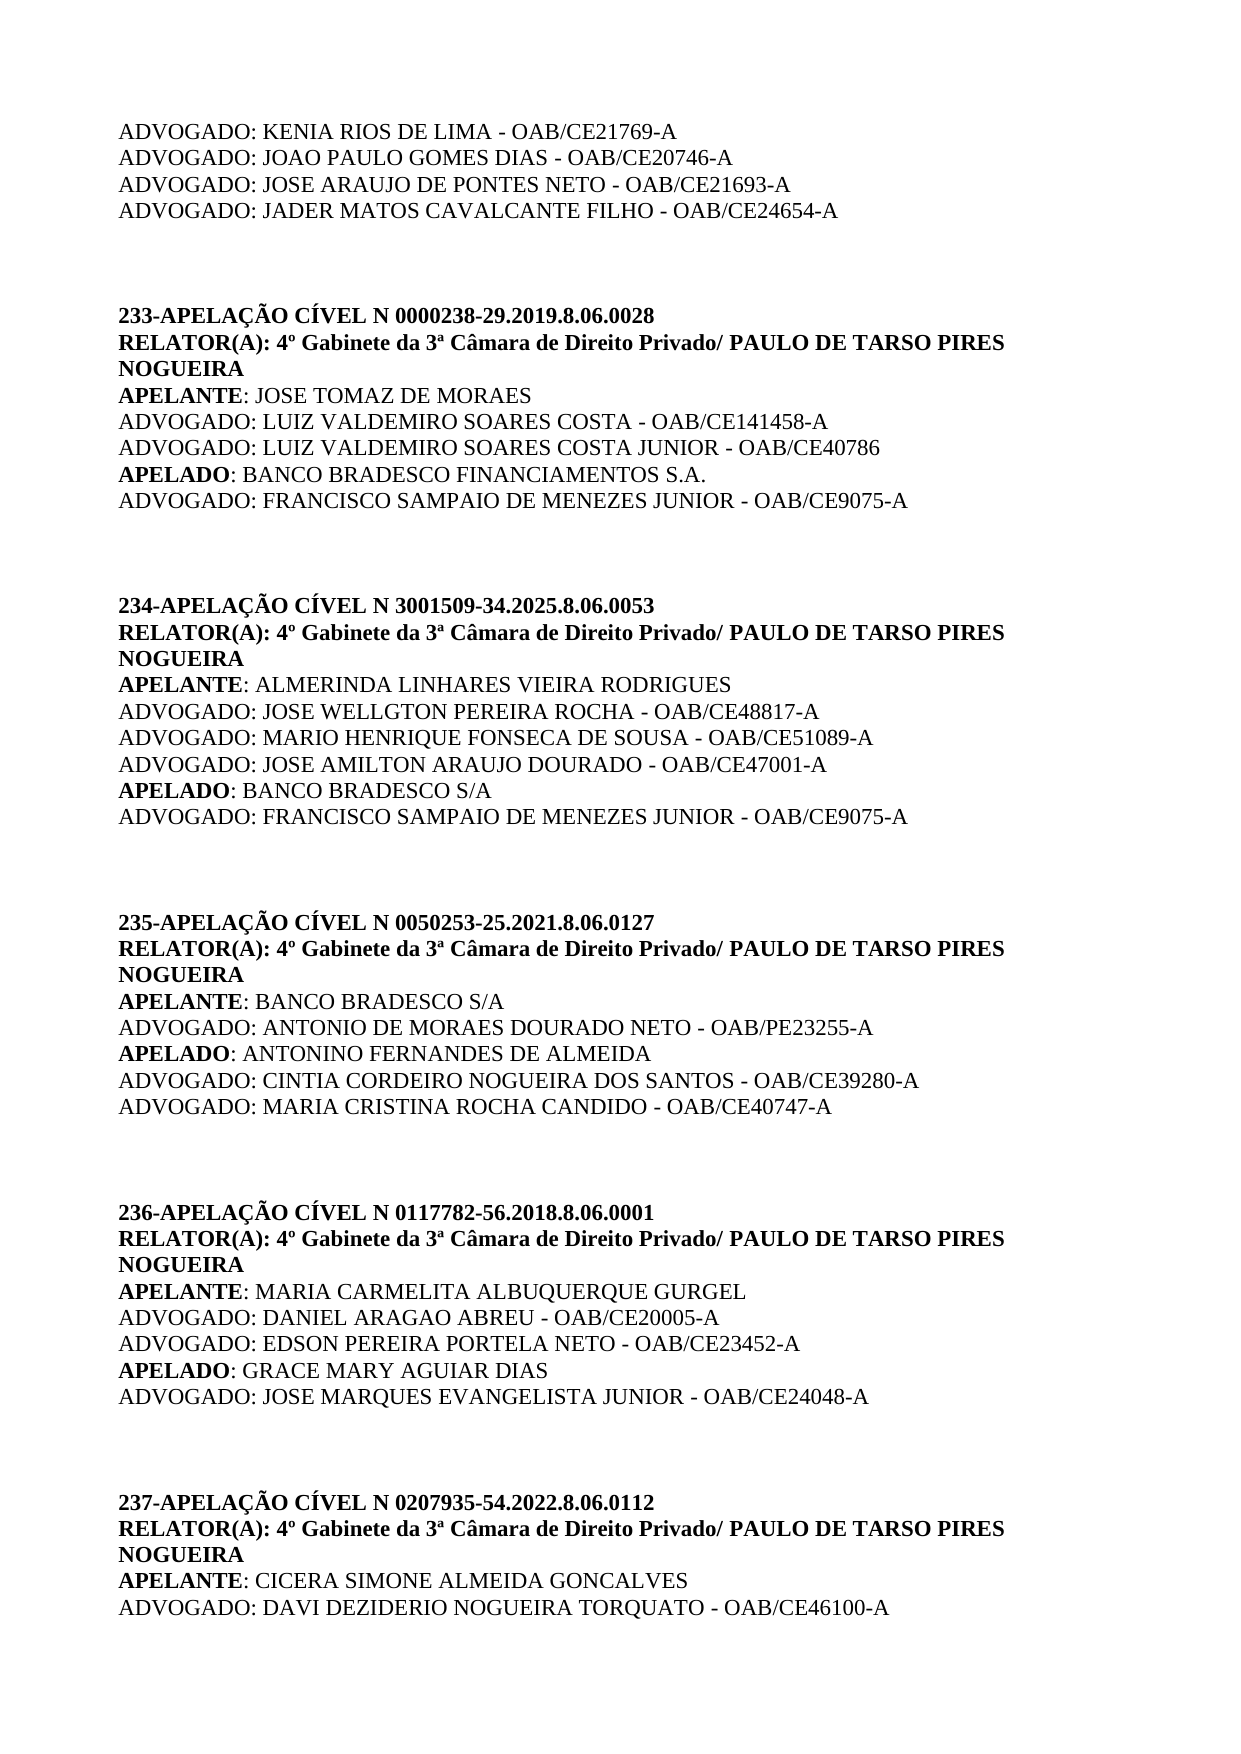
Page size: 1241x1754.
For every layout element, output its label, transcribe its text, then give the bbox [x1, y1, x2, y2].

text ADVOGADO: KENIA RIOS DE LIMA - OAB/CE21769-A ADVOGADO: JOAO PAULO GOMES DIAS - OAB/CE20746-A ADVOGADO: JOSE ARAUJO DE PONTES NETO - OAB/CE21693-A ADVOGADO: JADER MATOS CAVALCANTE FILHO - OAB/CE24654-A 233-APELAÇÃO CÍVEL N 0000238-29.2019.8.06.0028 RELATOR(A): 4º Gabinete da 3ª Câmara de Direito Privado/ PAULO DE TARSO PIRES NOGUEIRA APELANTE: JOSE TOMAZ DE MORAES ADVOGADO: LUIZ VALDEMIRO SOARES COSTA - OAB/CE141458-A ADVOGADO: LUIZ VALDEMIRO SOARES COSTA JUNIOR - OAB/CE40786 APELADO: BANCO BRADESCO FINANCIAMENTOS S.A. ADVOGADO: FRANCISCO SAMPAIO DE MENEZES JUNIOR - OAB/CE9075-A 234-APELAÇÃO CÍVEL N 3001509-34.2025.8.06.0053 RELATOR(A): 4º Gabinete da 3ª Câmara de Direito Privado/ PAULO DE TARSO PIRES NOGUEIRA APELANTE: ALMERINDA LINHARES VIEIRA RODRIGUES ADVOGADO: JOSE WELLGTON PEREIRA ROCHA - OAB/CE48817-A ADVOGADO: MARIO HENRIQUE FONSECA DE SOUSA - OAB/CE51089-A ADVOGADO: JOSE AMILTON ARAUJO DOURADO - OAB/CE47001-A APELADO: BANCO BRADESCO S/A ADVOGADO: FRANCISCO SAMPAIO DE MENEZES JUNIOR - OAB/CE9075-A 235-APELAÇÃO CÍVEL N 0050253-25.2021.8.06.0127 RELATOR(A): 4º Gabinete da 3ª Câmara de Direito Privado/ PAULO DE TARSO PIRES NOGUEIRA APELANTE: BANCO BRADESCO S/A ADVOGADO: ANTONIO DE MORAES DOURADO NETO - OAB/PE23255-A APELADO: ANTONINO FERNANDES DE ALMEIDA ADVOGADO: CINTIA CORDEIRO NOGUEIRA DOS SANTOS - OAB/CE39280-A ADVOGADO: MARIA CRISTINA ROCHA CANDIDO - OAB/CE40747-A 236-APELAÇÃO CÍVEL N 0117782-56.2018.8.06.0001 RELATOR(A): 4º Gabinete da 3ª Câmara de Direito Privado/ PAULO DE TARSO PIRES NOGUEIRA APELANTE: MARIA CARMELITA ALBUQUERQUE GURGEL ADVOGADO: DANIEL ARAGAO ABREU - OAB/CE20005-A ADVOGADO: EDSON PEREIRA PORTELA NETO - OAB/CE23452-A APELADO: GRACE MARY AGUIAR DIAS ADVOGADO: JOSE MARQUES EVANGELISTA JUNIOR - OAB/CE24048-A 237-APELAÇÃO CÍVEL N 0207935-54.2022.8.06.0112 RELATOR(A): 4º Gabinete da 3ª Câmara de Direito Privado/ PAULO DE TARSO PIRES NOGUEIRA APELANTE: CICERA SIMONE ALMEIDA GONCALVES ADVOGADO: DAVI DEZIDERIO NOGUEIRA TORQUATO - OAB/CE46100-A [118, 118, 1122, 1620]
